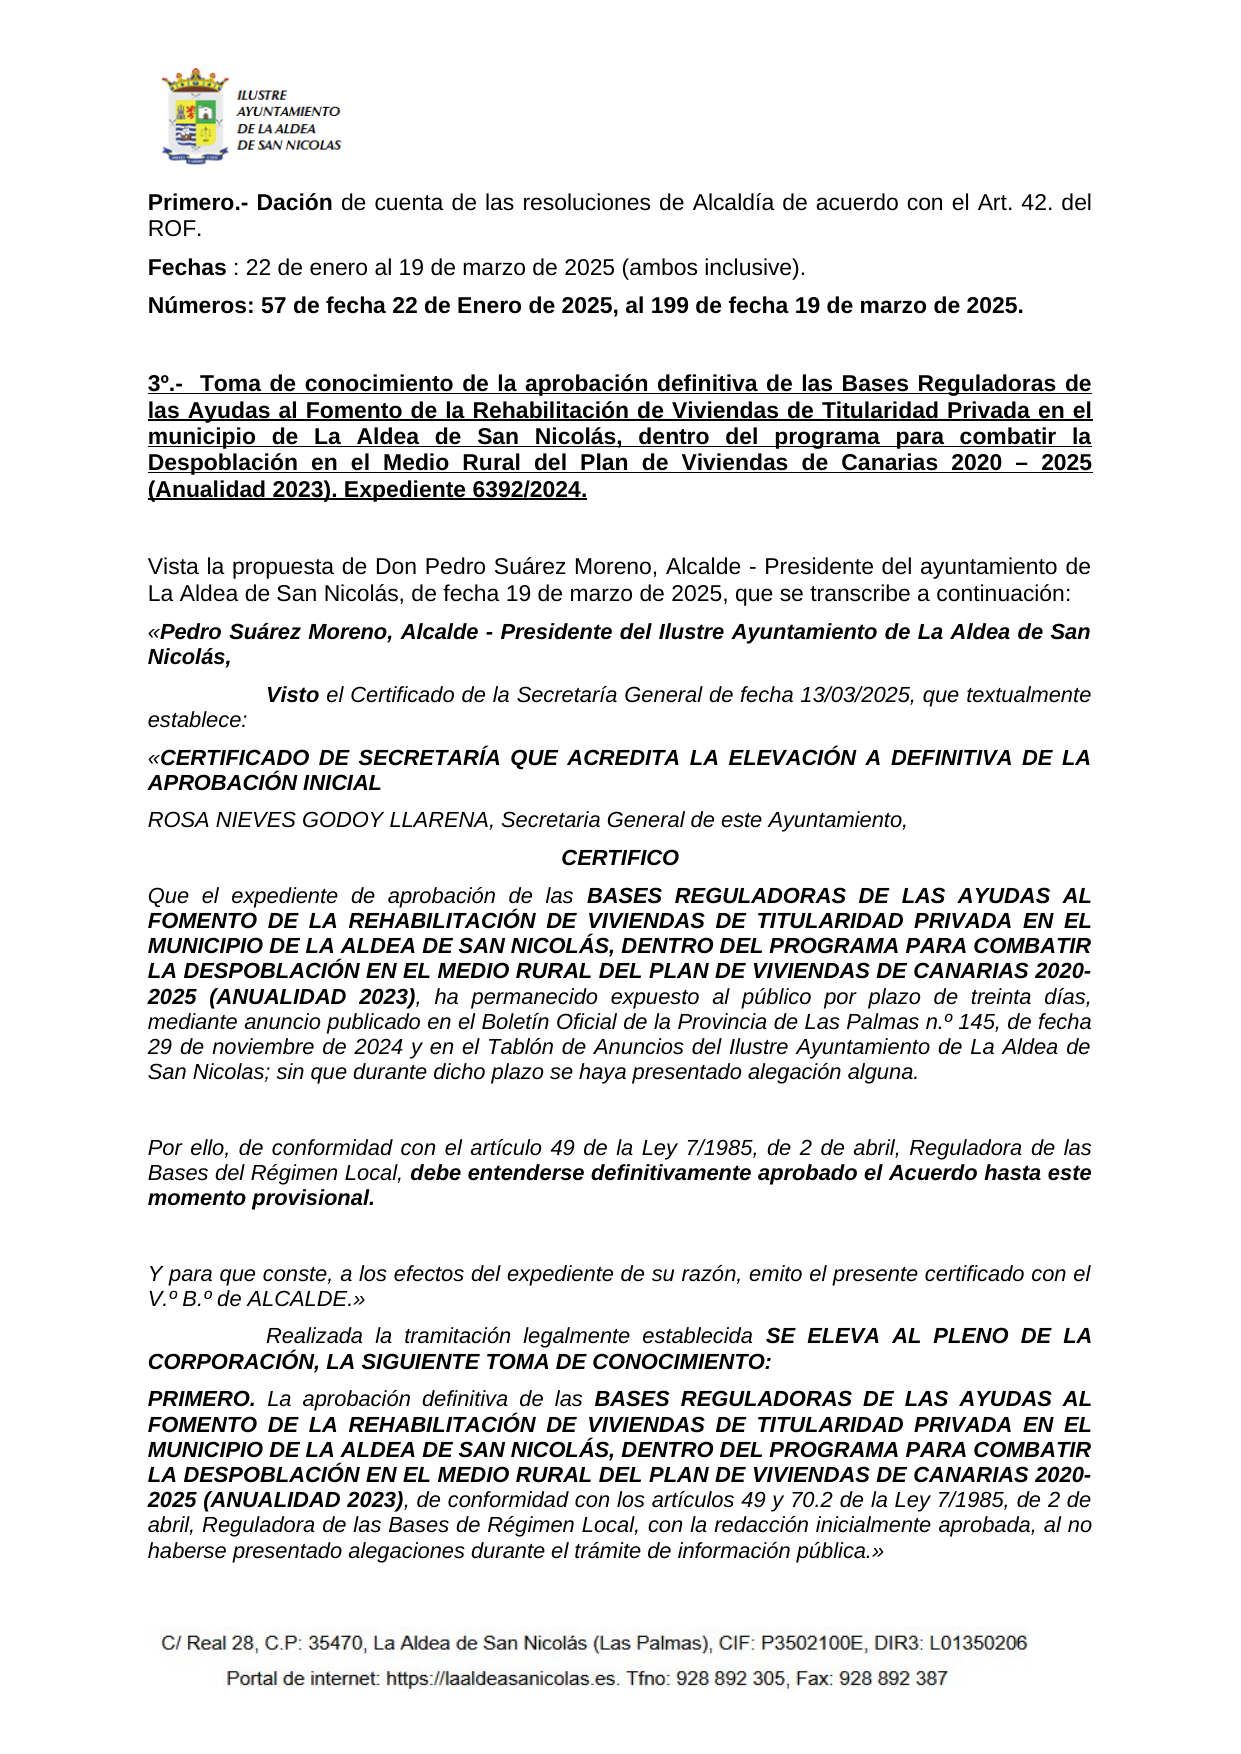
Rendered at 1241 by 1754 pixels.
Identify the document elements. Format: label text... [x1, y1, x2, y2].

picture [149, 1627, 1034, 1694]
text Y para que conste, a los efectos del expediente de su razón, emito el presente certificado con el V.º B.º de ALCALDE.» [148, 1260, 1093, 1311]
text Realizada la tramitación legalmente establecida SE ELEVA AL PLENO DE LA CORPORACIÓN, LA SIGUIENTE TOMA DE CONOCIMIENTO: [148, 1323, 1093, 1374]
text Que el expediente de aprobación de las BASES REGULADORAS DE LAS AYUDAS AL FOMENTO DE LA REHABILITACIÓN DE VIVIENDAS DE TITULARIDAD PRIVADA EN EL MUNICIPIO DE LA ALDEA DE SAN NICOLÁS, DENTRO DEL PROGRAMA PARA COMBATIR LA DESPOBLACIÓN EN EL MEDIO RURAL DEL PLAN DE VIVIENDAS DE CANARIAS 2020-2025 (ANUALIDAD 2023), ha permanecido expuesto al público por plazo de treinta días, mediante anuncio publicado en el Boletín Oficial de la Provincia de Las Palmas n.º 145, de fecha 29 de noviembre de 2024 y en el Tablón de Anuncios del Ilustre Ayuntamiento de La Aldea de San Nicolas; sin que durante dicho plazo se haya presentado alegación alguna. [148, 883, 1093, 1084]
text Números: 57 de fecha 22 de Enero de 2025, al 199 de fecha 19 de marzo de 2025. [148, 292, 1093, 319]
text Fechas : 22 de enero al 19 de marzo de 2025 (ambos inclusive). [148, 254, 1093, 280]
text Vista la propuesta de Don Pedro Suárez Moreno, Alcalde - Presidente del ayuntamiento de La Aldea de San Nicolás, de fecha 19 de marzo de 2025, que se transcribe a continuación: [148, 553, 1093, 606]
text «Pedro Suárez Moreno, Alcalde - Presidente del Ilustre Ayuntamiento de La Aldea de San Nicolás, [148, 618, 1093, 669]
picture [148, 60, 357, 172]
text Por ello, de conformidad con el artículo 49 de la Ley 7/1985, de 2 de abril, Reguladora de las Bases del Régimen Local, debe entenderse definitivamente aprobado el Acuerdo hasta este momento provisional. [148, 1134, 1093, 1210]
text ROSA NIEVES GODOY LLARENA, Secretaria General de este Ayuntamiento, [148, 807, 1093, 832]
text «CERTIFICADO DE SECRETARÍA QUE ACREDITA LA ELEVACIÓN A DEFINITIVA DE LA APROBACIÓN INICIAL [148, 744, 1093, 795]
text municipio de La Aldea de San Nicolás, dentro del programa para combatir la Despoblación en el Medio Rural del Plan de Viviendas de Canarias 2020 – 2025 [148, 421, 1093, 472]
text PRIMERO. La aprobación definitiva de las BASES REGULADORAS DE LAS AYUDAS AL FOMENTO DE LA REHABILITACIÓN DE VIVIENDAS DE TITULARIDAD PRIVADA EN EL MUNICIPIO DE LA ALDEA DE SAN NICOLÁS, DENTRO DEL PROGRAMA PARA COMBATIR LA DESPOBLACIÓN EN EL MEDIO RURAL DEL PLAN DE VIVIENDAS DE CANARIAS 2020-2025 (ANUALIDAD 2023), de conformidad con los artículos 49 y 70.2 de la Ley 7/1985, de 2 de abril, Reguladora de las Bases de Régimen Local, con la redacción inicialmente aprobada, al no haberse presentado alegaciones durante el trámite de información pública.» [148, 1386, 1093, 1563]
text 3º.- Toma de conocimiento de la aprobación definitiva de las Bases Reguladoras de las Ayudas al Fomento de la Rehabilitación de Viviendas de Titularidad Privada en el [148, 370, 1093, 419]
text (Anualidad 2023). Expediente 6392/2024. [148, 473, 1093, 502]
text Visto el Certificado de la Secretaría General de fecha 13/03/2025, que textualmente establece: [148, 681, 1093, 732]
text CERTIFICO [148, 845, 1093, 870]
text Primero.- Dación de cuenta de las resoluciones de Alcaldía de acuerdo con el Art. 42. del ROF. [148, 188, 1093, 241]
